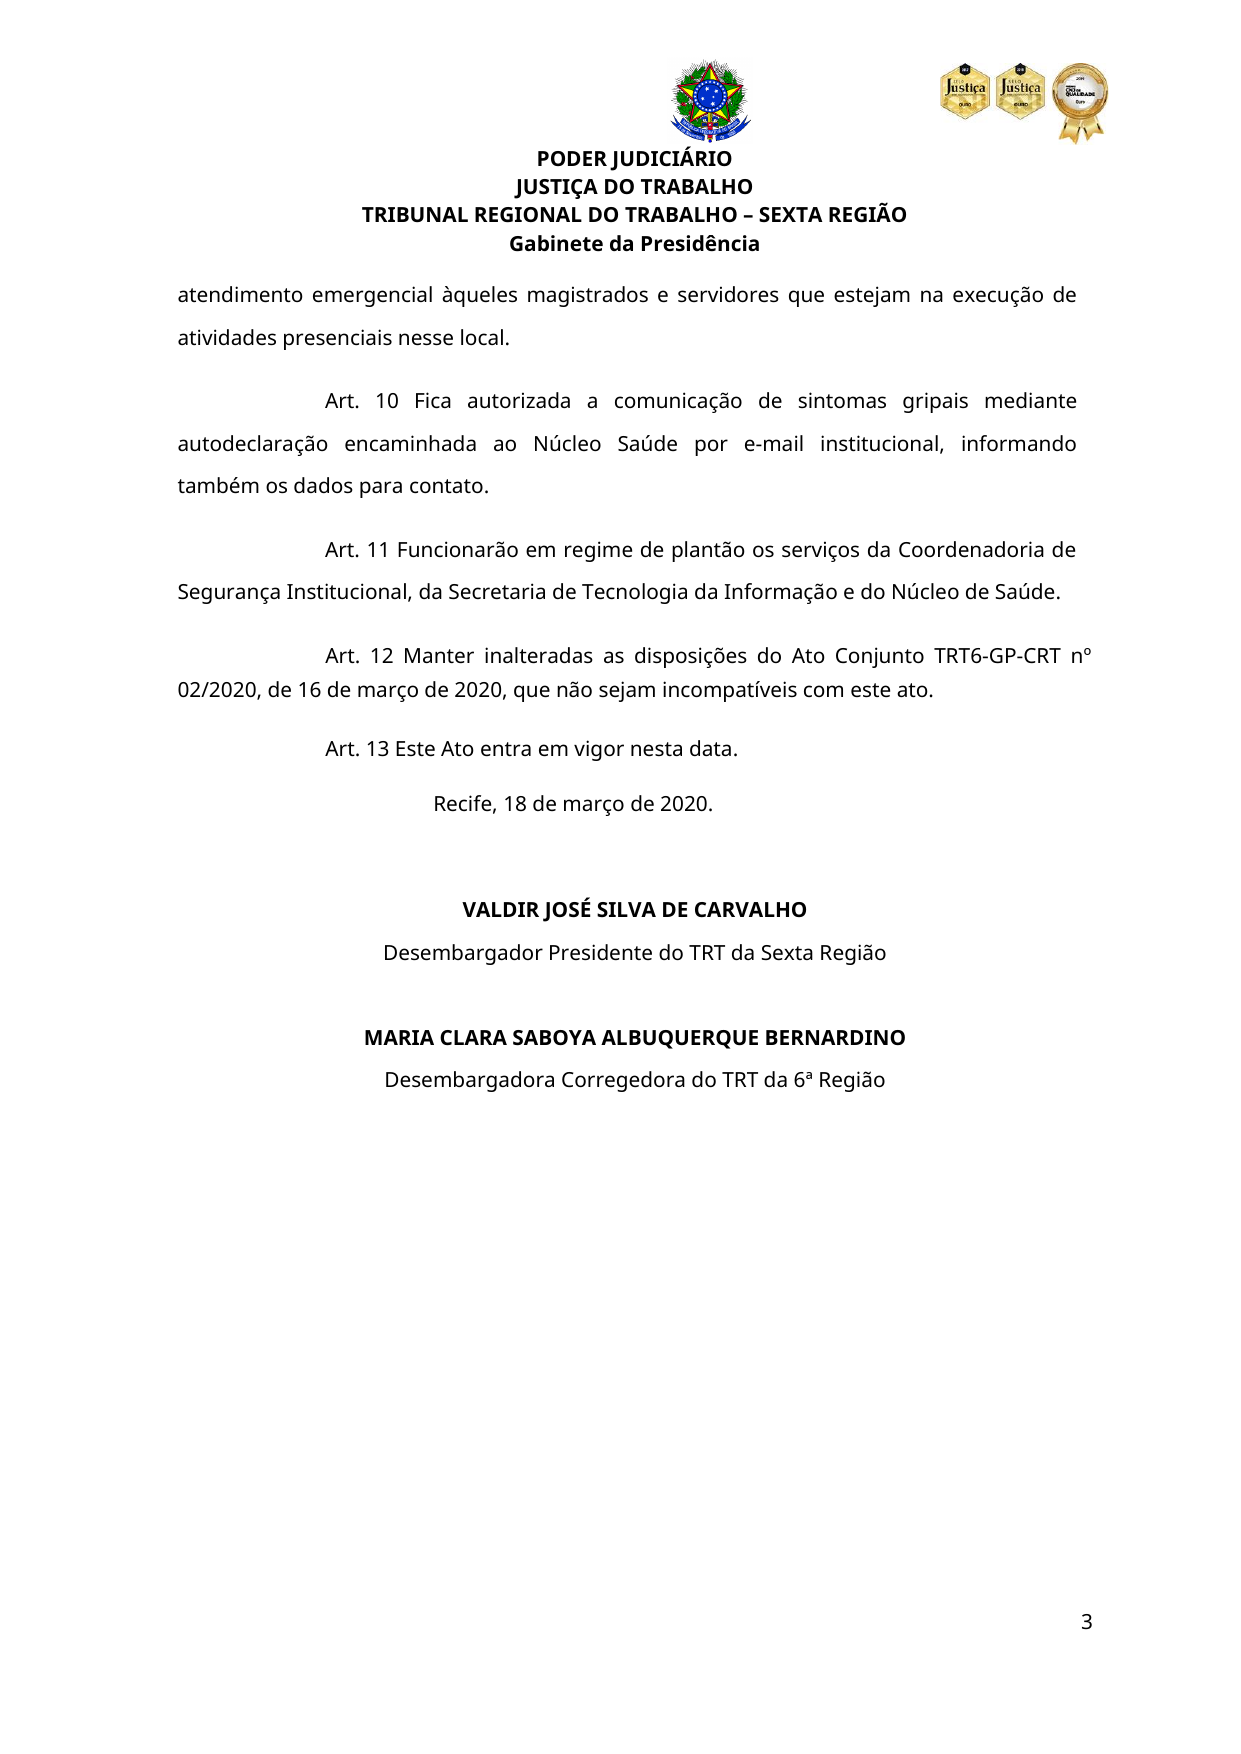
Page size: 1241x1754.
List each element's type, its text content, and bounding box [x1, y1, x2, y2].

text Recife, 18 de março de 2020. [177, 789, 1078, 817]
text Art. 13 Este Ato entra em vigor nesta data. [177, 734, 1092, 762]
text Art. 12 Manter inalteradas as disposições do Ato Conjunto TRT6-GP-CRT nº 02/2020, de 16 de março de 2020, que não sejam incompatíveis com este ato. [177, 641, 1092, 703]
text VALDIR JOSÉ SILVA DE CARVALHO [177, 895, 1092, 923]
picture [666, 57, 753, 144]
text Art. 10 Fica autorizada a comunicação de sintomas gripais mediante autodeclaração encaminhada ao Núcleo Saúde por e-mail institucional, informando também os dados para contato. [177, 386, 1078, 500]
picture [940, 63, 1109, 145]
text Art. 11 Funcionarão em regime de plantão os serviços da Coordenadoria de Segurança Institucional, da Secretaria de Tecnologia da Informação e do Núcleo de Saúde. [177, 535, 1078, 606]
text atendimento emergencial àqueles magistrados e servidores que estejam na execução de atividades presenciais nesse local. [177, 280, 1078, 351]
text Desembargadora Corregedora do TRT da 6ª Região [177, 1065, 1092, 1094]
text Desembargador Presidente do TRT da Sexta Região [177, 938, 1092, 966]
text MARIA CLARA SABOYA ALBUQUERQUE BERNARDINO [177, 1023, 1092, 1051]
